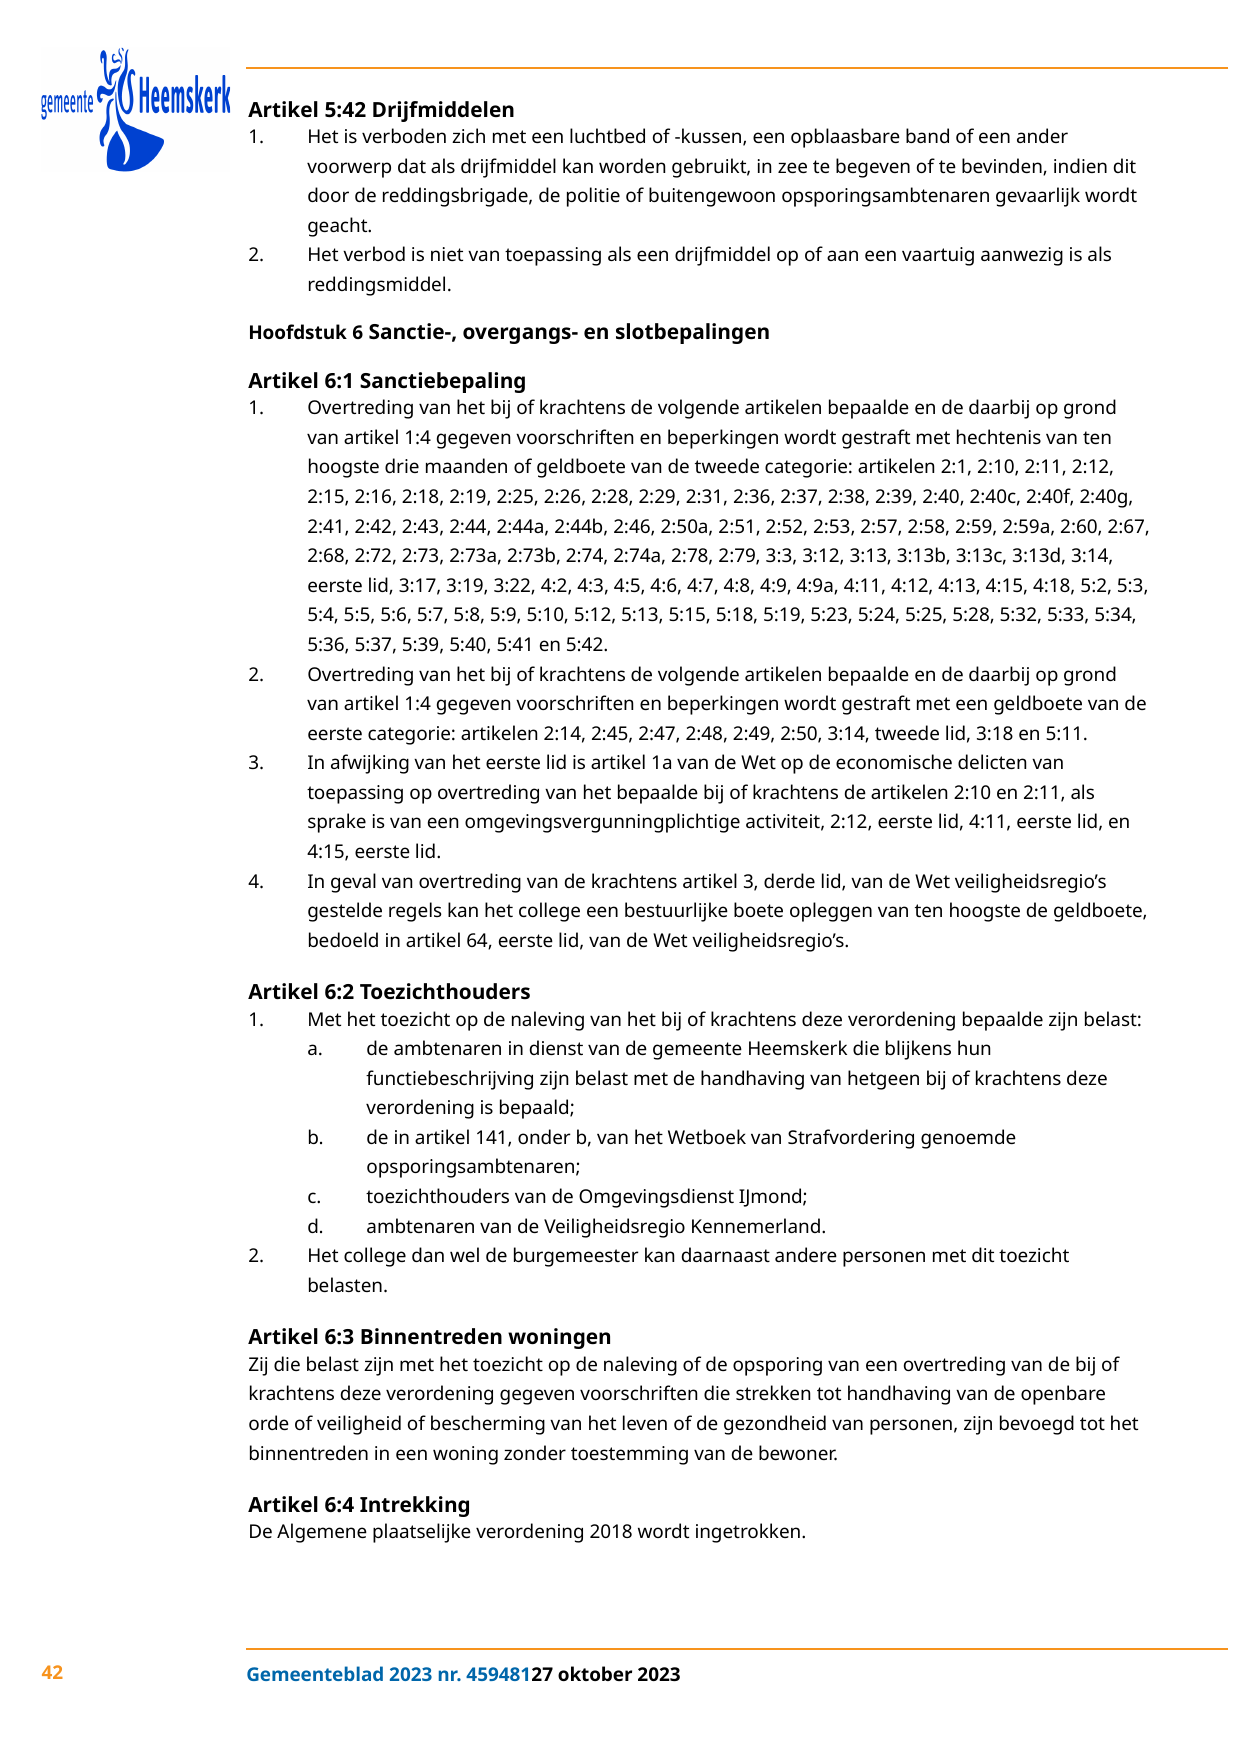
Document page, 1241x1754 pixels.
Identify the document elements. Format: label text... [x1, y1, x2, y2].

list Met het toezicht op de naleving van het bij of krachtens deze verordening bepaalde zijn belast: [248, 1006, 1152, 1032]
list Overtreding van het bij of krachtens de volgende artikelen bepaalde en de daarbij op grond van artikel 1:4 gegeven voorschriften en beperkingen wordt gestraft met hechtenis van ten hoogste drie maanden of geldboete van de tweede categorie: artikelen 2:1, 2:10, 2:11, 2:12, 2:15, 2:16, 2:18, 2:19, 2:25, 2:26, 2:28, 2:29, 2:31, 2:36, 2:37, 2:38, 2:39, 2:40, 2:40c, 2:40f, 2:40g, 2:41, 2:42, 2:43, 2:44, 2:44a, 2:44b, 2:46, 2:50a, 2:51, 2:52, 2:53, 2:57, 2:58, 2:59, 2:59a, 2:60, 2:67, 2:68, 2:72, 2:73, 2:73a, 2:73b, 2:74, 2:74a, 2:78, 2:79, 3:3, 3:12, 3:13, 3:13b, 3:13c, 3:13d, 3:14, eerste lid, 3:17, 3:19, 3:22, 4:2, 4:3, 4:5, 4:6, 4:7, 4:8, 4:9, 4:9a, 4:11, 4:12, 4:13, 4:15, 4:18, 5:2, 5:3, 5:4, 5:5, 5:6, 5:7, 5:8, 5:9, 5:10, 5:12, 5:13, 5:15, 5:18, 5:19, 5:23, 5:24, 5:25, 5:28, 5:32, 5:33, 5:34, 5:36, 5:37, 5:39, 5:40, 5:41 en 5:42. [248, 394, 1152, 657]
text Artikel 6:4 Intrekking [248, 1490, 1152, 1518]
list de in artikel 141, onder b, van het Wetboek van Strafvordering genoemde opsporingsambtenaren; [307, 1124, 1152, 1179]
text De Algemene plaatselijke verordening 2018 wordt ingetrokken. [248, 1518, 1152, 1544]
list Het is verboden zich met een luchtbed of -kussen, een opblaasbare band of een ander voorwerp dat als drijfmiddel kan worden gebruikt, in zee te begeven of te bevinden, indien dit door de reddingsbrigade, de politie of buitengewoon opsporingsambtenaren gevaarlijk wordt geacht. [248, 123, 1152, 238]
text Hoofdstuk 6 Sanctie-, overgangs- en slotbepalingen [248, 317, 1152, 345]
text Zij die belast zijn met het toezicht op de naleving of de opsporing van een overtreding van de bij of krachtens deze verordening gegeven voorschriften die strekken tot handhaving van de openbare orde of veiligheid of bescherming van het leven of de gezondheid van personen, zijn bevoegd tot het binnentreden in een woning zonder toestemming van de bewoner. [248, 1351, 1152, 1465]
picture [41, 47, 231, 172]
text Artikel 5:42 Drijfmiddelen [248, 95, 1152, 123]
list Het verbod is niet van toepassing als een drijfmiddel op of aan een vaartuig aanwezig is als reddingsmiddel. [248, 242, 1152, 297]
text Artikel 6:2 Toezichthouders [248, 977, 1152, 1006]
list Het college dan wel de burgemeester kan daarnaast andere personen met dit toezicht belasten. [248, 1242, 1152, 1298]
text Artikel 6:1 Sanctiebepaling [248, 366, 1152, 394]
list de ambtenaren in dienst van de gemeente Heemskerk die blijkens hun functiebeschrijving zijn belast met de handhaving van hetgeen bij of krachtens deze verordening is bepaald; [307, 1035, 1152, 1120]
list Overtreding van het bij of krachtens de volgende artikelen bepaalde en de daarbij op grond van artikel 1:4 gegeven voorschriften en beperkingen wordt gestraft met een geldboete van de eerste categorie: artikelen 2:14, 2:45, 2:47, 2:48, 2:49, 2:50, 3:14, tweede lid, 3:18 en 5:11. [248, 661, 1152, 746]
text Artikel 6:3 Binnentreden woningen [248, 1322, 1152, 1351]
list toezichthouders van de Omgevingsdienst IJmond; [307, 1183, 1152, 1209]
list In afwijking van het eerste lid is artikel 1a van de Wet op de economische delicten van toepassing op overtreding van het bepaalde bij of krachtens de artikelen 2:10 en 2:11, als sprake is van een omgevingsvergunningplichtige activiteit, 2:12, eerste lid, 4:11, eerste lid, en 4:15, eerste lid. [248, 749, 1152, 864]
list In geval van overtreding van de krachtens artikel 3, derde lid, van de Wet veiligheidsregio’s gestelde regels kan het college een bestuurlijke boete opleggen van ten hoogste de geldboete, bedoeld in artikel 64, eerste lid, van de Wet veiligheidsregio’s. [248, 868, 1152, 953]
list ambtenaren van de Veiligheidsregio Kennemerland. [307, 1213, 1152, 1239]
